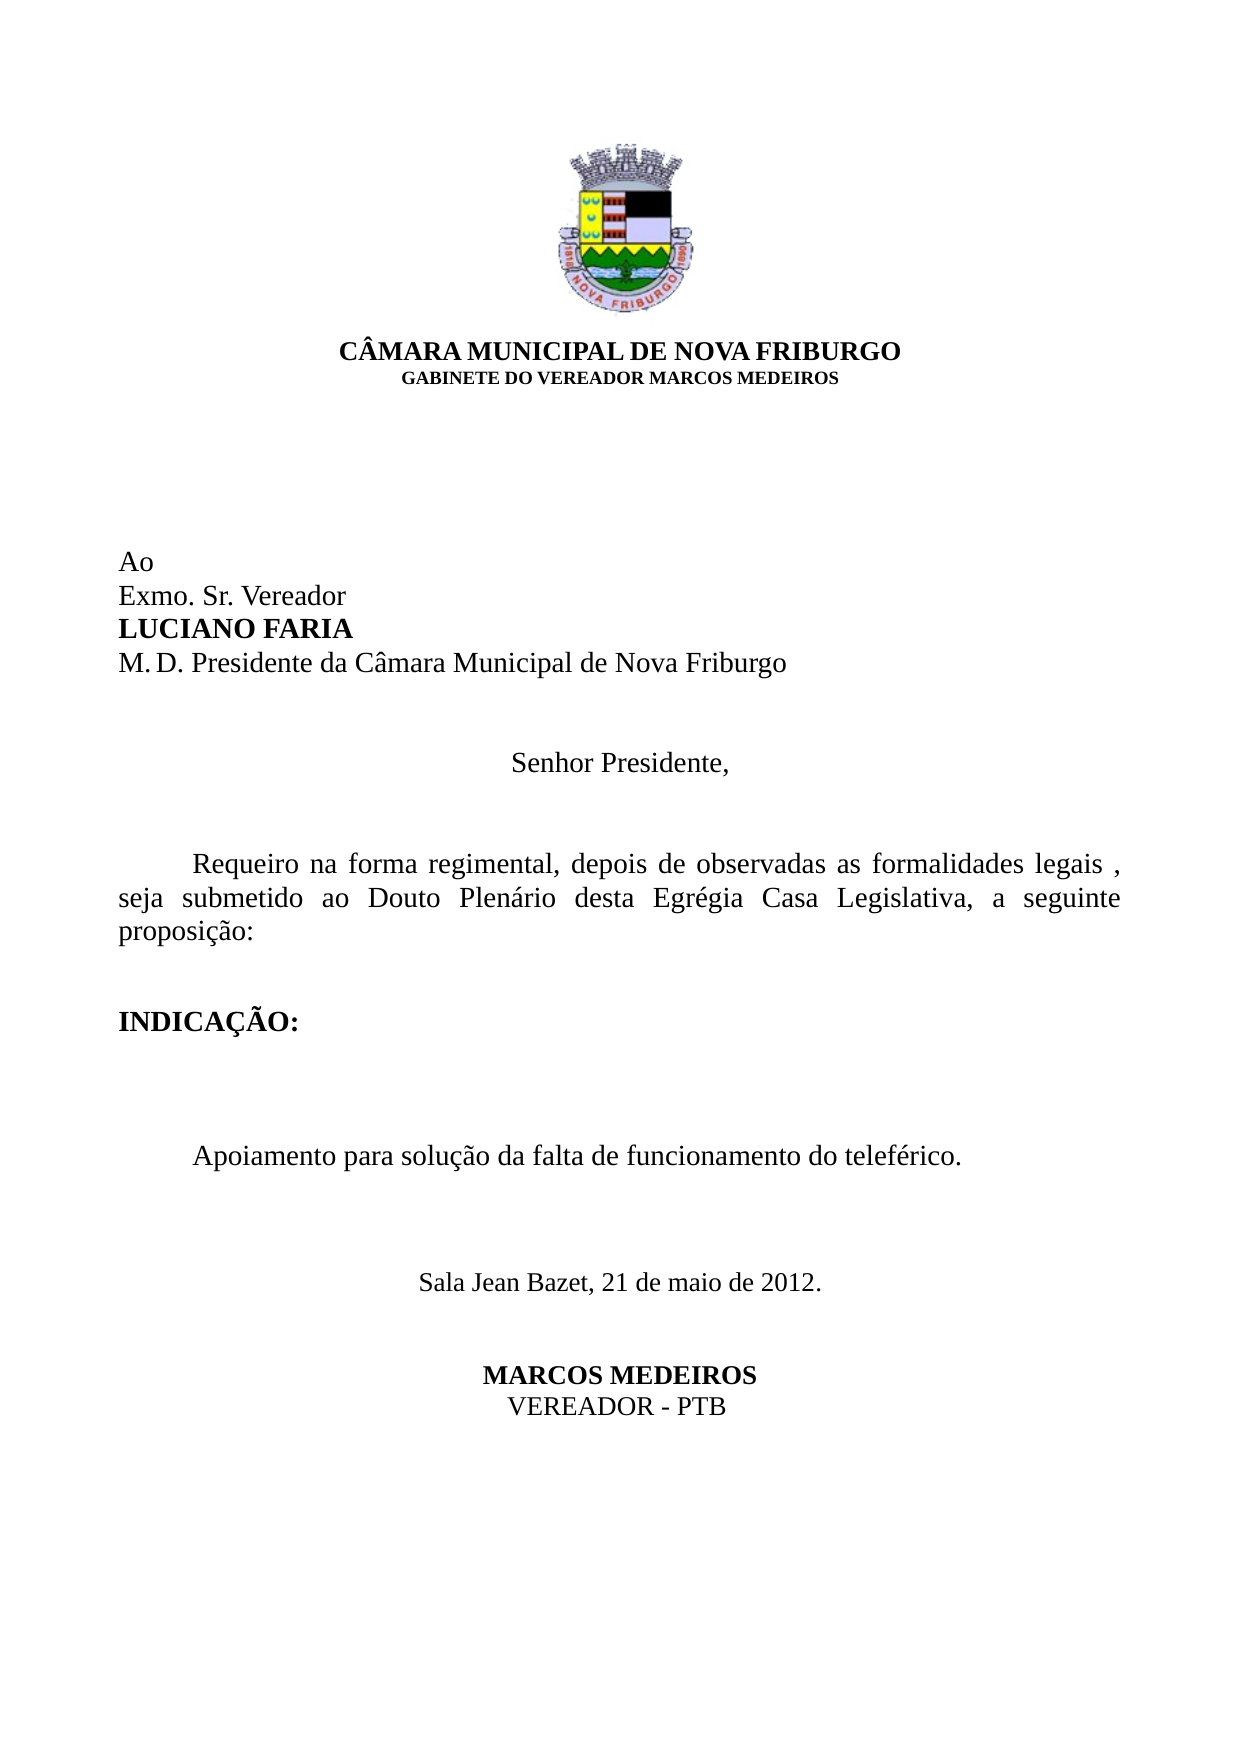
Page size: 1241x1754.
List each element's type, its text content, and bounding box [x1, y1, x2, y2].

text Sala Jean Bazet, 21 de maio de 2012. [118, 1266, 1122, 1297]
text GABINETE DO VEREADOR MARCOS MEDEIROS [118, 367, 1122, 388]
text Senhor Presidente, [118, 746, 1122, 779]
text Apoiamento para solução da falta de funcionamento do teleférico. [118, 1138, 1122, 1172]
text LUCIANO FARIA [118, 611, 1122, 645]
text INDICAÇÃO: [118, 1004, 1122, 1038]
text Requeiro na forma regimental, depois de observadas as formalidades legais , seja submetido ao Douto Plenário desta Egrégia Casa Legislativa, a seguinte proposição: [118, 846, 1122, 947]
text MARCOS MEDEIROS [118, 1359, 1122, 1390]
text Exmo. Sr. Vereador [118, 578, 1122, 611]
text Ao [118, 544, 1122, 578]
text VEREADOR - PTB [118, 1390, 1122, 1422]
list D. Presidente da Câmara Municipal de Nova Friburgo [118, 645, 1122, 678]
picture [537, 127, 703, 327]
text CÂMARA MUNICIPAL DE NOVA FRIBURGO [118, 335, 1122, 367]
